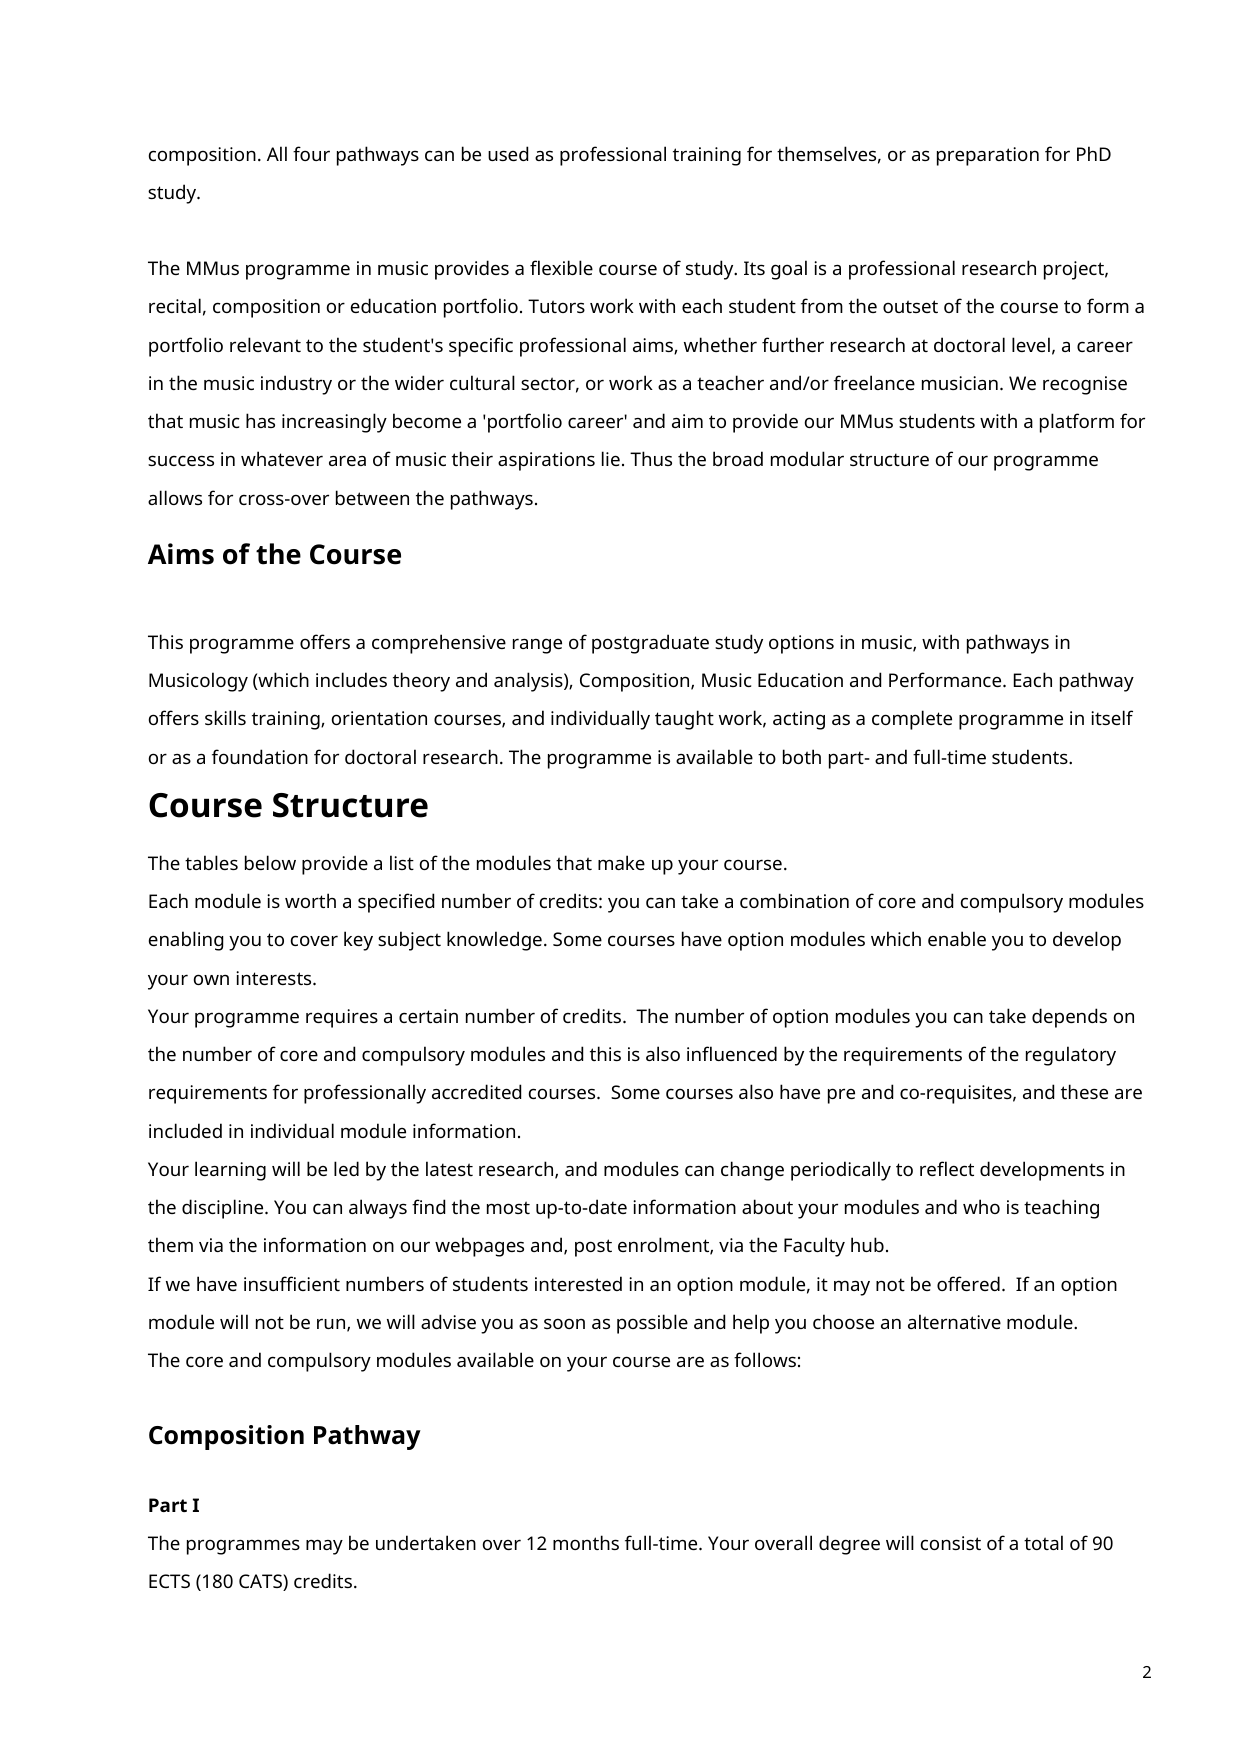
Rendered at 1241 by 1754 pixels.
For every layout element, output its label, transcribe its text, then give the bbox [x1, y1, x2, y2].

text Each module is worth a specified number of credits: you can take a combination of core and compulsory modules enabling you to cover key subject knowledge. Some courses have option modules which enable you to develop your own interests. [148, 888, 1152, 991]
text Your learning will be led by the latest research, and modules can change periodically to reflect developments in the discipline. You can always find the most up-to-date information about your modules and who is teaching them via the information on our webpages and, post enrolment, via the Faculty hub. [148, 1156, 1152, 1258]
text The tables below provide a list of the modules that make up your course. [148, 850, 1152, 876]
text Your programme requires a certain number of credits. The number of option modules you can take depends on the number of core and compulsory modules and this is also influenced by the requirements of the regulatory requirements for professionally accredited courses. Some courses also have pre and co-requisites, and these are included in individual module information. [148, 1003, 1152, 1143]
table_header Composition Pathway [136, 1386, 1152, 1454]
subtitle Course Structure [148, 782, 1152, 828]
text This programme offers a comprehensive range of postgraduate study options in music, with pathways in Musicology (which includes theory and analysis), Composition, Music Education and Performance. Each pathway offers skills training, orientation courses, and individually taught work, acting as a complete programme in itself or as a foundation for doctoral research. The programme is available to both part- and full-time students. [148, 629, 1152, 769]
table_cell Part I The programmes may be undertaken over 12 months full-time. Your overall degree will consist of a total of 90 ECTS (180 CATS) credits. [136, 1454, 1152, 1594]
text composition. All four pathways can be used as professional training for themselves, or as preparation for PhD study. The MMus programme in music provides a flexible course of study. Its goal is a professional research project, recital, composition or education portfolio. Tutors work with each student from the outset of the course to form a portfolio relevant to the student's specific professional aims, whether further research at doctoral level, a career in the music industry or the wider cultural sector, or work as a teacher and/or freelance musician. We recognise that music has increasingly become a 'portfolio career' and aim to provide our MMus students with a platform for success in whatever area of music their aspirations lie. Thus the broad modular structure of our programme allows for cross-over between the pathways. [148, 141, 1152, 511]
text If we have insufficient numbers of students interested in an option module, it may not be offered. If an option module will not be run, we will advise you as soon as possible and help you choose an alternative module. [148, 1271, 1152, 1334]
text The core and compulsory modules available on your course are as follows: [148, 1347, 1152, 1373]
subtitle Aims of the Course [148, 536, 1152, 573]
